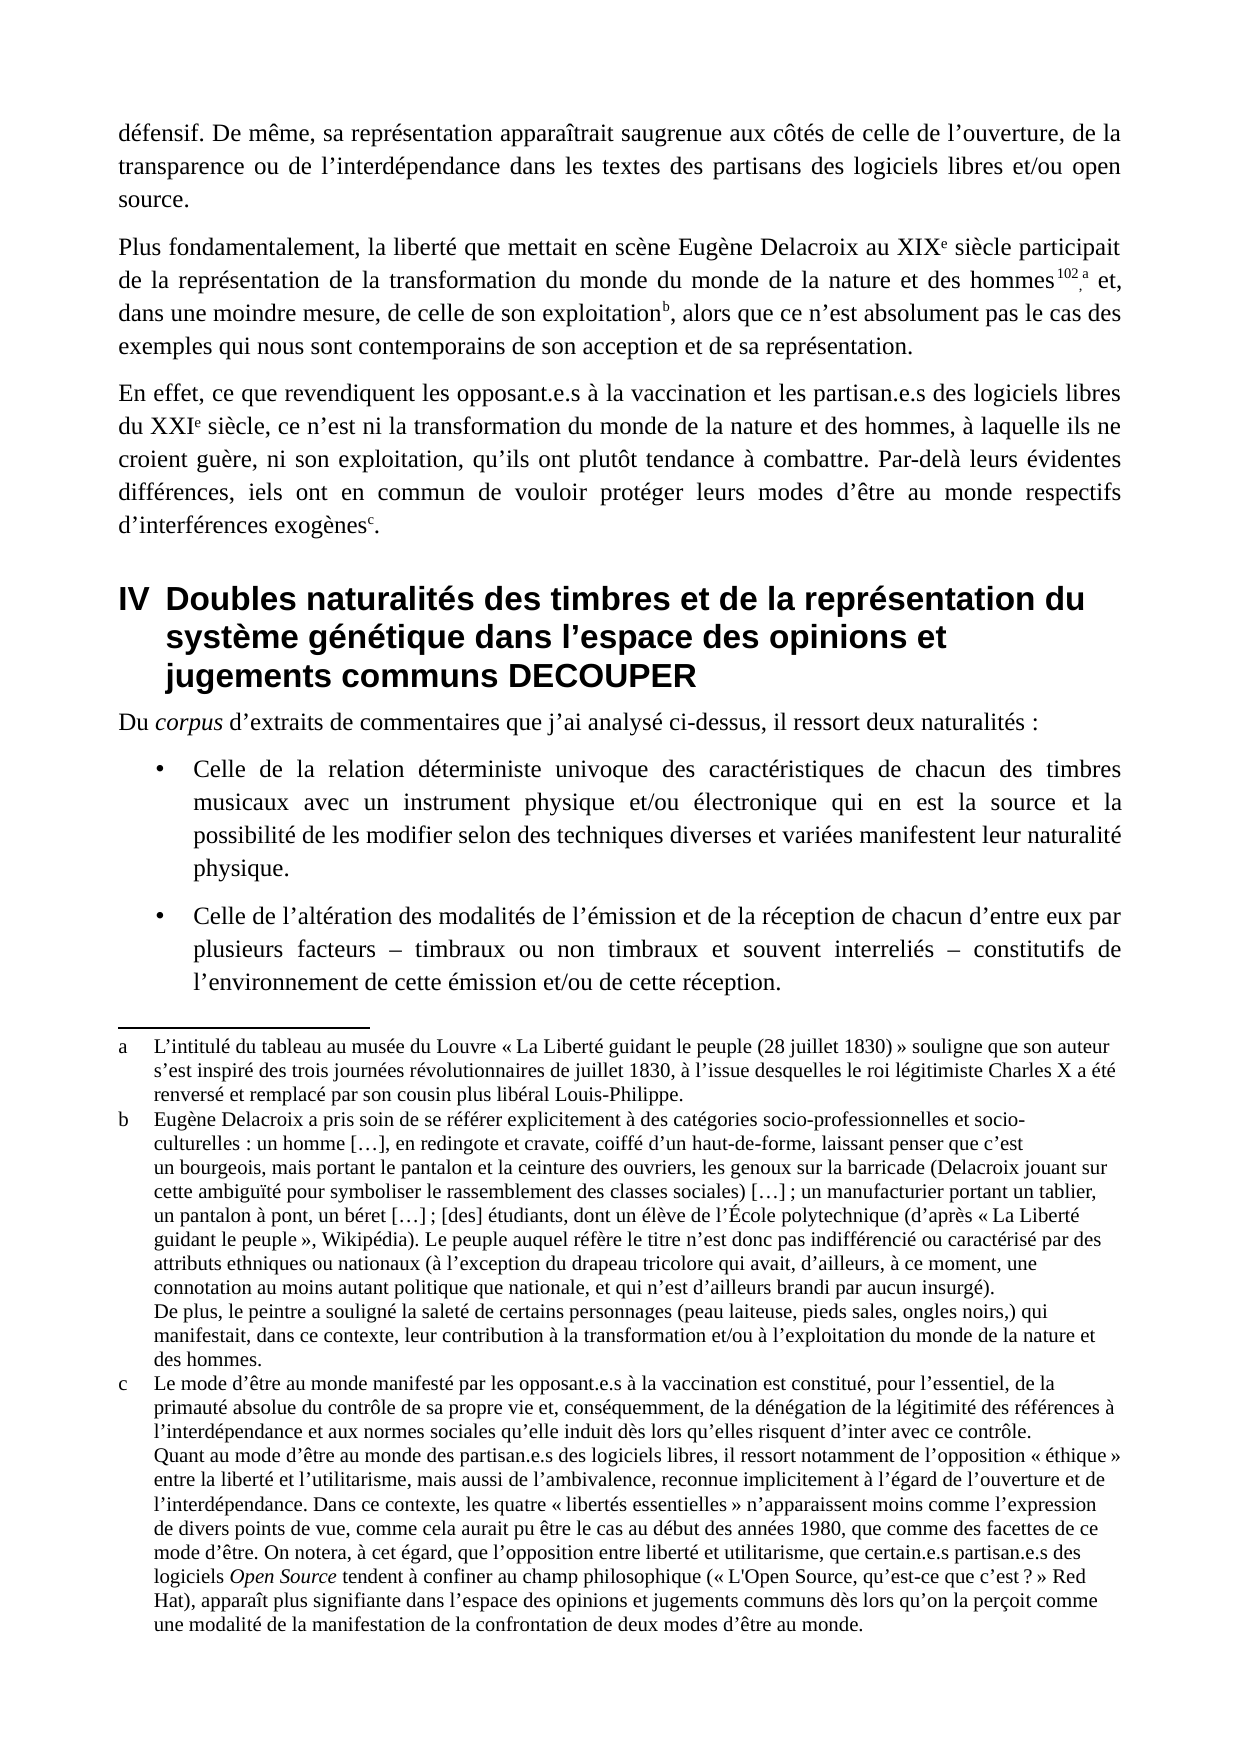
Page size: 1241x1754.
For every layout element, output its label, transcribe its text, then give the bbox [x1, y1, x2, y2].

list Celle de la relation déterministe univoque des caractéristiques de chacun des timbres musicaux avec un instrument physique et/ou électronique qui en est la source et la possibilité de les modifier selon des techniques diverses et variées manifestent leur naturalité physique. [156, 754, 1122, 882]
text L’intitulé du tableau au musée du Louvre « La Liberté guidant le peuple (28 juillet 1830) » souligne que son auteur s’est inspiré des trois journées révolutionnaires de juillet 1830, à l’issue desquelles le roi légitimiste Charles X a été renversé et remplacé par son cousin plus libéral Louis-Philippe. [118, 1034, 1122, 1106]
text Plus fondamentalement, la liberté que mettait en scène Eugène Delacroix au XIXᵉ siècle participait de la représentation de la transformation du monde du monde de la nature et des hommes, et, dans une moindre mesure, de celle de son exploitation, alors que ce n’est absolument pas le cas des exemples qui nous sont contemporains de son acception et de sa représentation. [118, 232, 1122, 359]
subtitle Doubles naturalités des timbres et de la représentation du système génétique dans l’espace des opinions et jugements communs DECOUPER [118, 579, 1122, 694]
text Eugène Delacroix a pris soin de se référer explicitement à des catégories socio-professionnelles et socio-culturelles : un homme […], en redingote et cravate, coiffé d’un haut-de-forme, laissant penser que c’est un bourgeois, mais portant le pantalon et la ceinture des ouvriers, les genoux sur la barricade (Delacroix jouant sur cette ambiguïté pour symboliser le rassemblement des classes sociales) […] ; un manufacturier portant un tablier, un pantalon à pont, un béret […] ; [des] étudiants, dont un élève de l’École polytechnique (d’après « La Liberté guidant le peuple », Wikipédia). Le peuple auquel réfère le titre n’est donc pas indifférencié ou caractérisé par des attributs ethniques ou nationaux (à l’exception du drapeau tricolore qui avait, d’ailleurs, à ce moment, une connotation au moins autant politique que nationale, et qui n’est d’ailleurs brandi par aucun insurgé). De plus, le peintre a souligné la saleté de certains personnages (peau laiteuse, pieds sales, ongles noirs,) qui manifestait, dans ce contexte, leur contribution à la transformation et/ou à l’exploitation du monde de la nature et des hommes. [118, 1106, 1122, 1371]
text Du corpus d’extraits de commentaires que j’ai analysé ci-dessus, il ressort deux naturalités : [118, 707, 1122, 736]
text Le mode d’être au monde manifesté par les opposant.e.s à la vaccination est constitué, pour l’essentiel, de la primauté absolue du contrôle de sa propre vie et, conséquemment, de la dénégation de la légitimité des références à l’interdépendance et aux normes sociales qu’elle induit dès lors qu’elles risquent d’inter avec ce contrôle. Quant au mode d’être au monde des partisan.e.s des logiciels libres, il ressort notamment de l’opposition « éthique » entre la liberté et l’utilitarisme, mais aussi de l’ambivalence, reconnue implicitement à l’égard de l’ouverture et de l’interdépendance. Dans ce contexte, les quatre « libertés essentielles » n’apparaissent moins comme l’expression de divers points de vue, comme cela aurait pu être le cas au début des années 1980, que comme des facettes de ce mode d’être. On notera, à cet égard, que l’opposition entre liberté et utilitarisme, que certain.e.s partisan.e.s des logiciels Open Source tendent à confiner au champ philosophique (« L'Open Source, qu’est-ce que c’est ? » Red Hat), apparaît plus signifiante dans l’espace des opinions et jugements communs dès lors qu’on la perçoit comme une modalité de la manifestation de la confrontation de deux modes d’être au monde. [118, 1371, 1122, 1636]
text défensif. De même, sa représentation apparaîtrait saugrenue aux côtés de celle de l’ouverture, de la transparence ou de l’interdépendance dans les textes des partisans des logiciels libres et/ou open source. [118, 118, 1122, 213]
list Celle de l’altération des modalités de l’émission et de la réception de chacun d’entre eux par plusieurs facteurs – timbraux ou non timbraux et souvent interreliés – constitutifs de l’environnement de cette émission et/ou de cette réception. [156, 901, 1122, 996]
text En effet, ce que revendiquent les opposant.e.s à la vaccination et les partisan.e.s des logiciels libres du XXIᵉ siècle, ce n’est ni la transformation du monde de la nature et des hommes, à laquelle ils ne croient guère, ni son exploitation, qu’ils ont plutôt tendance à combattre. Par-delà leurs évidentes différences, iels ont en commun de vouloir protéger leurs modes d’être au monde respectifs d’interférences exogènes. [118, 378, 1122, 539]
